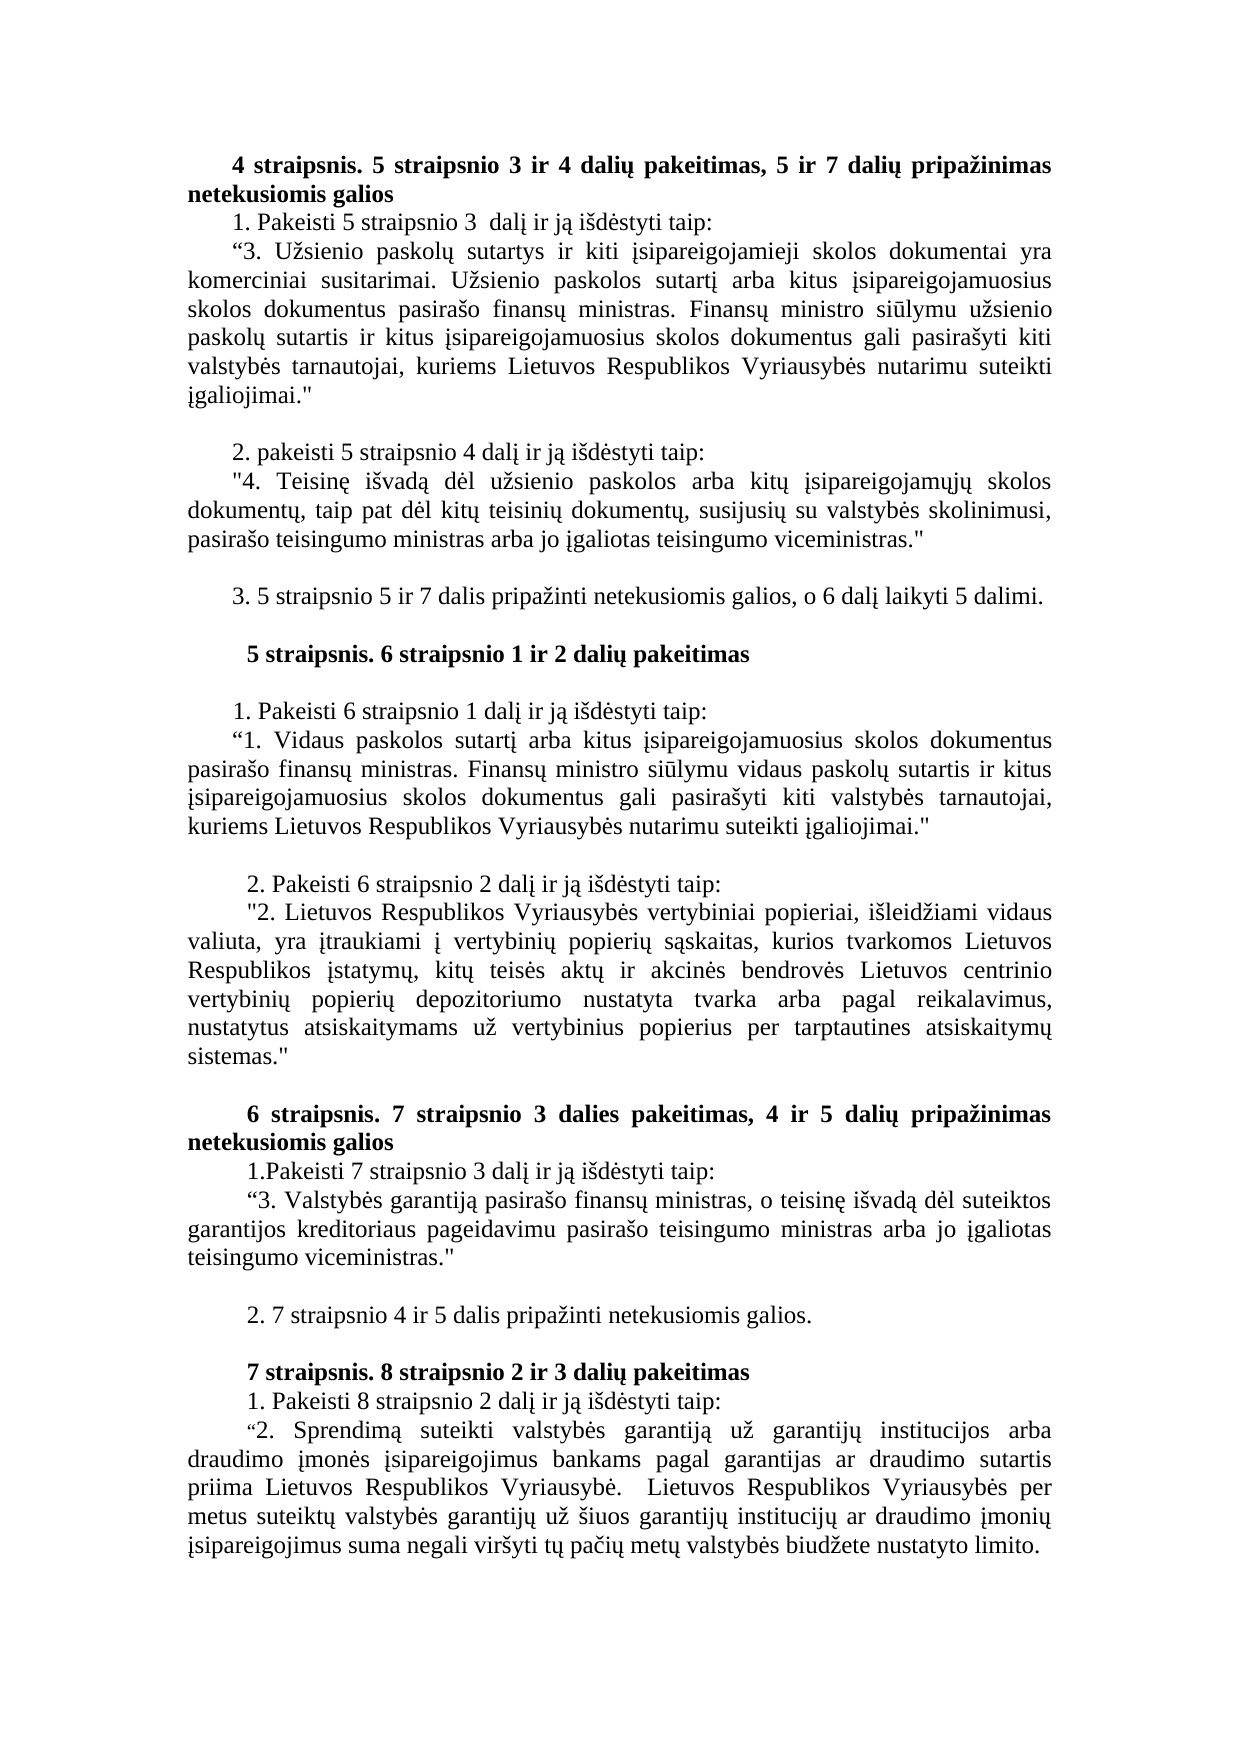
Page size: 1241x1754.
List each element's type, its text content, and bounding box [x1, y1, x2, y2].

text 4 straipsnis. 5 straipsnio 3 ir 4 dalių pakeitimas, 5 ir 7 dalių pripažinimas netekusiomis galios [187, 150, 1053, 207]
text 7 straipsnis. 8 straipsnio 2 ir 3 dalių pakeitimas [187, 1357, 1053, 1386]
text “3. Valstybės garantiją pasirašo finansų ministras, o teisinę išvadą dėl suteiktos garantijos kreditoriaus pageidavimu pasirašo teisingumo ministras arba jo įgaliotas teisingumo viceministras." [187, 1185, 1053, 1271]
text 1. Pakeisti 6 straipsnio 1 dalį ir ją išdėstyti taip: [187, 696, 1053, 725]
text 2. 7 straipsnio 4 ir 5 dalis pripažinti netekusiomis galios. [187, 1300, 1053, 1329]
text "4. Teisinę išvadą dėl užsienio paskolos arba kitų įsipareigojamųjų skolos dokumentų, taip pat dėl kitų teisinių dokumentų, susijusių su valstybės skolinimusi, pasirašo teisingumo ministras arba jo įgaliotas teisingumo viceministras." [187, 466, 1053, 552]
text 6 straipsnis. 7 straipsnio 3 dalies pakeitimas, 4 ir 5 dalių pripažinimas netekusiomis galios [187, 1099, 1053, 1156]
text 2. pakeisti 5 straipsnio 4 dalį ir ją išdėstyti taip: [187, 437, 1053, 466]
text “1. Vidaus paskolos sutartį arba kitus įsipareigojamuosius skolos dokumentus pasirašo finansų ministras. Finansų ministro siūlymu vidaus paskolų sutartis ir kitus įsipareigojamuosius skolos dokumentus gali pasirašyti kiti valstybės tarnautojai, kuriems Lietuvos Respublikos Vyriausybės nutarimu suteikti įgaliojimai." [187, 725, 1053, 840]
text 1.Pakeisti 7 straipsnio 3 dalį ir ją išdėstyti taip: [187, 1156, 1053, 1185]
text 1. Pakeisti 8 straipsnio 2 dalį ir ją išdėstyti taip: [187, 1386, 1053, 1415]
text "2. Lietuvos Respublikos Vyriausybės vertybiniai popieriai, išleidžiami vidaus valiuta, yra įtraukiami į vertybinių popierių sąskaitas, kurios tvarkomos Lietuvos Respublikos įstatymų, kitų teisės aktų ir akcinės bendrovės Lietuvos centrinio vertybinių popierių depozitoriumo nustatyta tvarka arba pagal reikalavimus, nustatytus atsiskaitymams už vertybinius popierius per tarptautines atsiskaitymų sistemas." [187, 897, 1053, 1070]
text 3. 5 straipsnio 5 ir 7 dalis pripažinti netekusiomis galios, o 6 dalį laikyti 5 dalimi. [187, 581, 1053, 610]
text “2. Sprendimą suteikti valstybės garantiją už garantijų institucijos arba draudimo įmonės įsipareigojimus bankams pagal garantijas ar draudimo sutartis priima Lietuvos Respublikos Vyriausybė. Lietuvos Respublikos Vyriausybės per metus suteiktų valstybės garantijų už šiuos garantijų institucijų ar draudimo įmonių įsipareigojimus suma negali viršyti tų pačių metų valstybės biudžete nustatyto limito. [187, 1415, 1053, 1559]
text 5 straipsnis. 6 straipsnio 1 ir 2 dalių pakeitimas [187, 639, 1053, 667]
text 1. Pakeisti 5 straipsnio 3 dalį ir ją išdėstyti taip: [187, 207, 1053, 236]
text 2. Pakeisti 6 straipsnio 2 dalį ir ją išdėstyti taip: [187, 869, 1053, 897]
text “3. Užsienio paskolų sutartys ir kiti įsipareigojamieji skolos dokumentai yra komerciniai susitarimai. Užsienio paskolos sutartį arba kitus įsipareigojamuosius skolos dokumentus pasirašo finansų ministras. Finansų ministro siūlymu užsienio paskolų sutartis ir kitus įsipareigojamuosius skolos dokumentus gali pasirašyti kiti valstybės tarnautojai, kuriems Lietuvos Respublikos Vyriausybės nutarimu suteikti įgaliojimai." [187, 236, 1053, 409]
